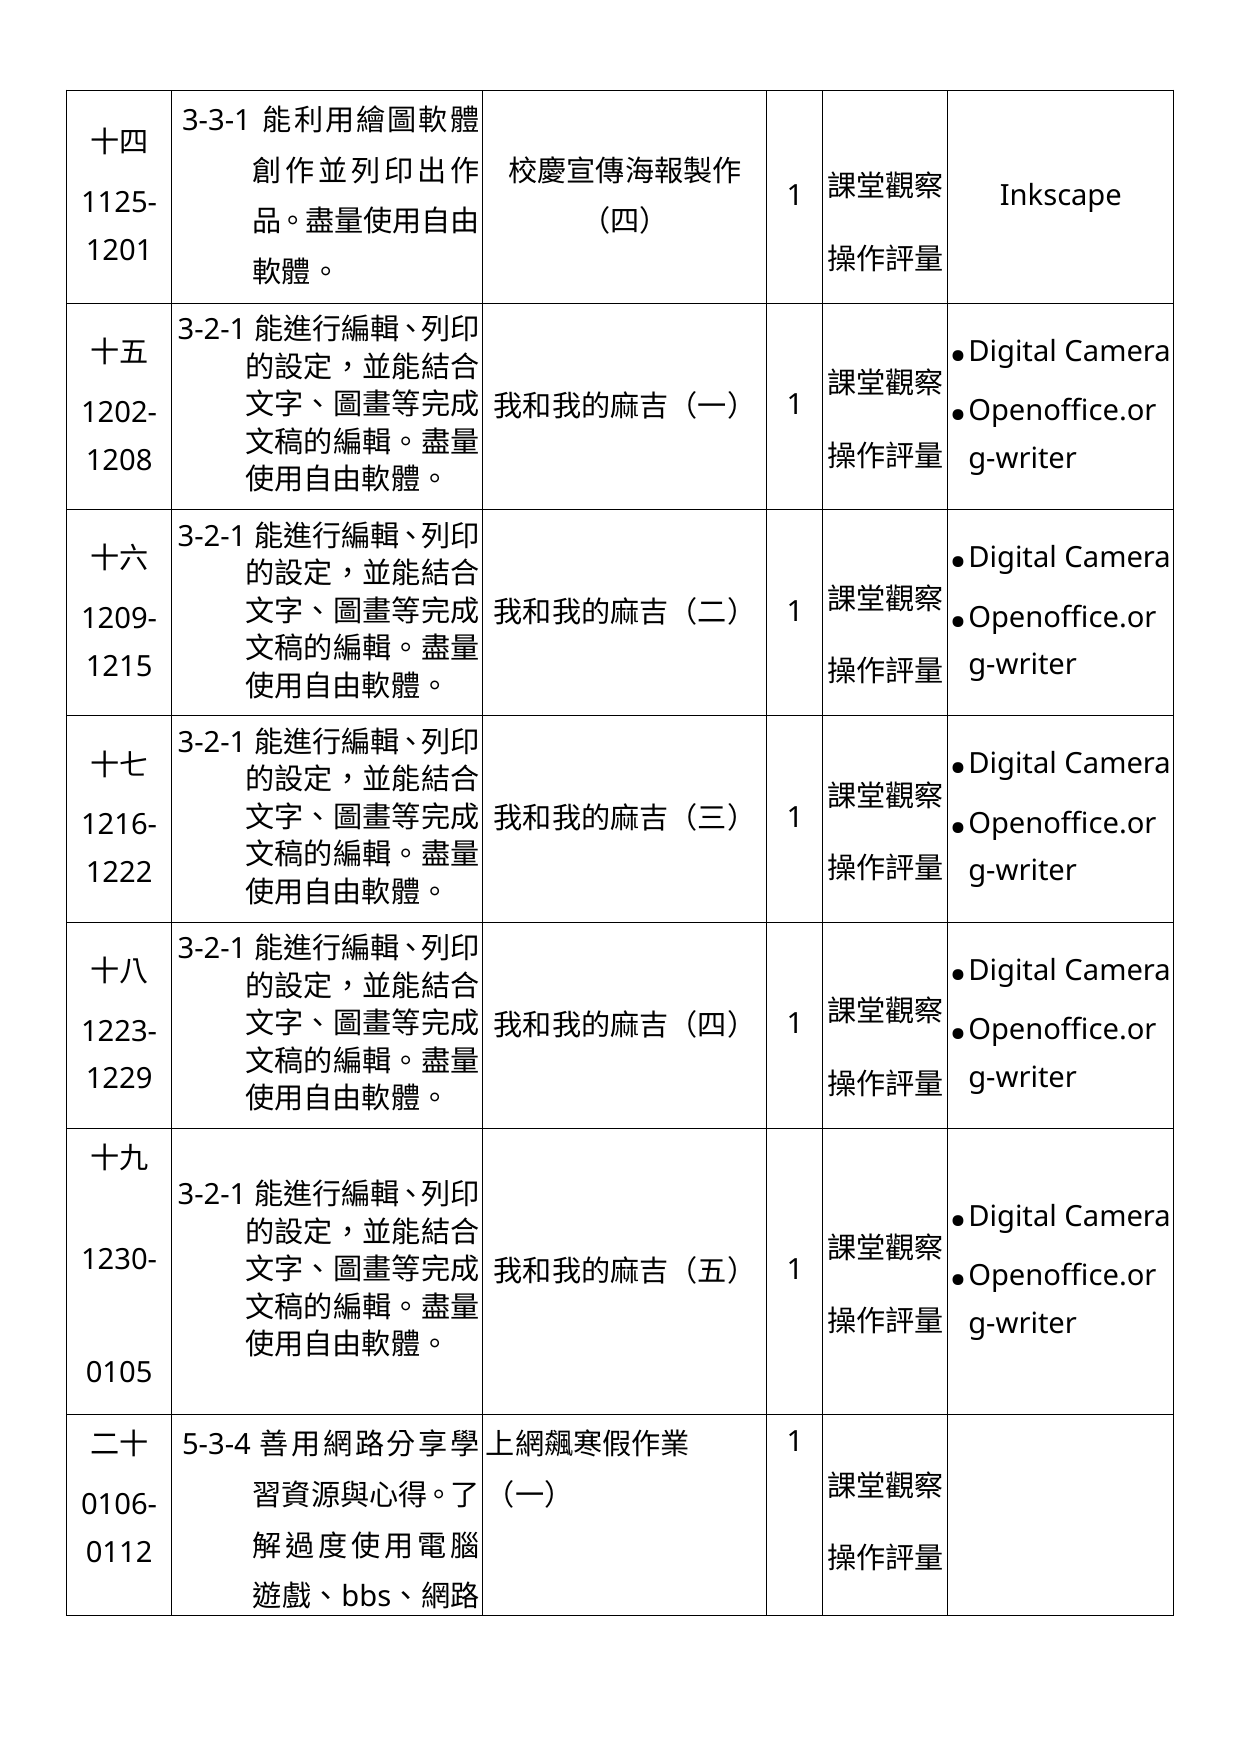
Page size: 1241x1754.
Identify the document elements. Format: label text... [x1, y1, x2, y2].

table_cell 十九 1230- 0105 [67, 1129, 171, 1414]
table_cell 課堂觀察 操作評量 [823, 1415, 947, 1615]
table_cell 3-3-1 能利用繪圖軟體創作並列印出作品。盡量使用自由軟體。 [172, 91, 482, 303]
table_cell Digital Camera Openoffice.org-writer [948, 1129, 1173, 1414]
table_cell 課堂觀察 操作評量 [823, 923, 947, 1128]
table_cell 1 [767, 1415, 822, 1615]
table_cell 我和我的麻吉（二） [483, 510, 766, 715]
table_cell Digital Camera Openoffice.org-writer [948, 304, 1173, 509]
table_cell 十五 1202-1208 [67, 304, 171, 509]
table_cell 校慶宣傳海報製作（四） [483, 91, 766, 303]
table_cell 二十 0106-0112 [67, 1415, 171, 1615]
table_cell 上網飆寒假作業（一） [483, 1415, 766, 1615]
table_cell 1 [767, 91, 822, 303]
table_cell 3-2-1 能進行編輯、列印的設定，並能結合文字、圖畫等完成文稿的編輯。盡量使用自由軟體。 [172, 510, 482, 715]
table_cell 1 [767, 510, 822, 715]
table_cell [948, 1415, 1173, 1615]
table_cell 3-2-1 能進行編輯、列印的設定，並能結合文字、圖畫等完成文稿的編輯。盡量使用自由軟體。 [172, 923, 482, 1128]
table_cell 十七 1216-1222 [67, 716, 171, 922]
table_cell 我和我的麻吉（四） [483, 923, 766, 1128]
table_cell 課堂觀察 操作評量 [823, 304, 947, 509]
table_cell Digital Camera Openoffice.org-writer [948, 923, 1173, 1128]
table_cell 1 [767, 1129, 822, 1414]
table_cell 1 [767, 304, 822, 509]
table_cell 3-2-1 能進行編輯、列印的設定，並能結合文字、圖畫等完成文稿的編輯。盡量使用自由軟體。 [172, 716, 482, 922]
table_cell 3-2-1 能進行編輯、列印的設定，並能結合文字、圖畫等完成文稿的編輯。盡量使用自由軟體。 [172, 304, 482, 509]
table_cell 課堂觀察 操作評量 [823, 1129, 947, 1414]
table_cell 3-2-1 能進行編輯、列印的設定，並能結合文字、圖畫等完成文稿的編輯。盡量使用自由軟體。 [172, 1129, 482, 1414]
table_cell 課堂觀察 操作評量 [823, 510, 947, 715]
table_cell Digital Camera Openoffice.org-writer [948, 510, 1173, 715]
table_cell 課堂觀察 操作評量 [823, 91, 947, 303]
table_cell 我和我的麻吉（三） [483, 716, 766, 922]
table_cell 十八 1223-1229 [67, 923, 171, 1128]
table_cell 十四 1125-1201 [67, 91, 171, 303]
table_cell 我和我的麻吉（一） [483, 304, 766, 509]
table_cell 課堂觀察 操作評量 [823, 716, 947, 922]
table_cell 我和我的麻吉（五） [483, 1129, 766, 1414]
table_cell 1 [767, 716, 822, 922]
table_cell 1 [767, 923, 822, 1128]
table_cell 十六 1209-1215 [67, 510, 171, 715]
table_cell Digital Camera Openoffice.org-writer [948, 716, 1173, 922]
table_cell Inkscape [948, 91, 1173, 303]
table_cell 5-3-4善用網路分享學習資源與心得。了解過度使用電腦遊戲、bbs、網路 [172, 1415, 482, 1615]
